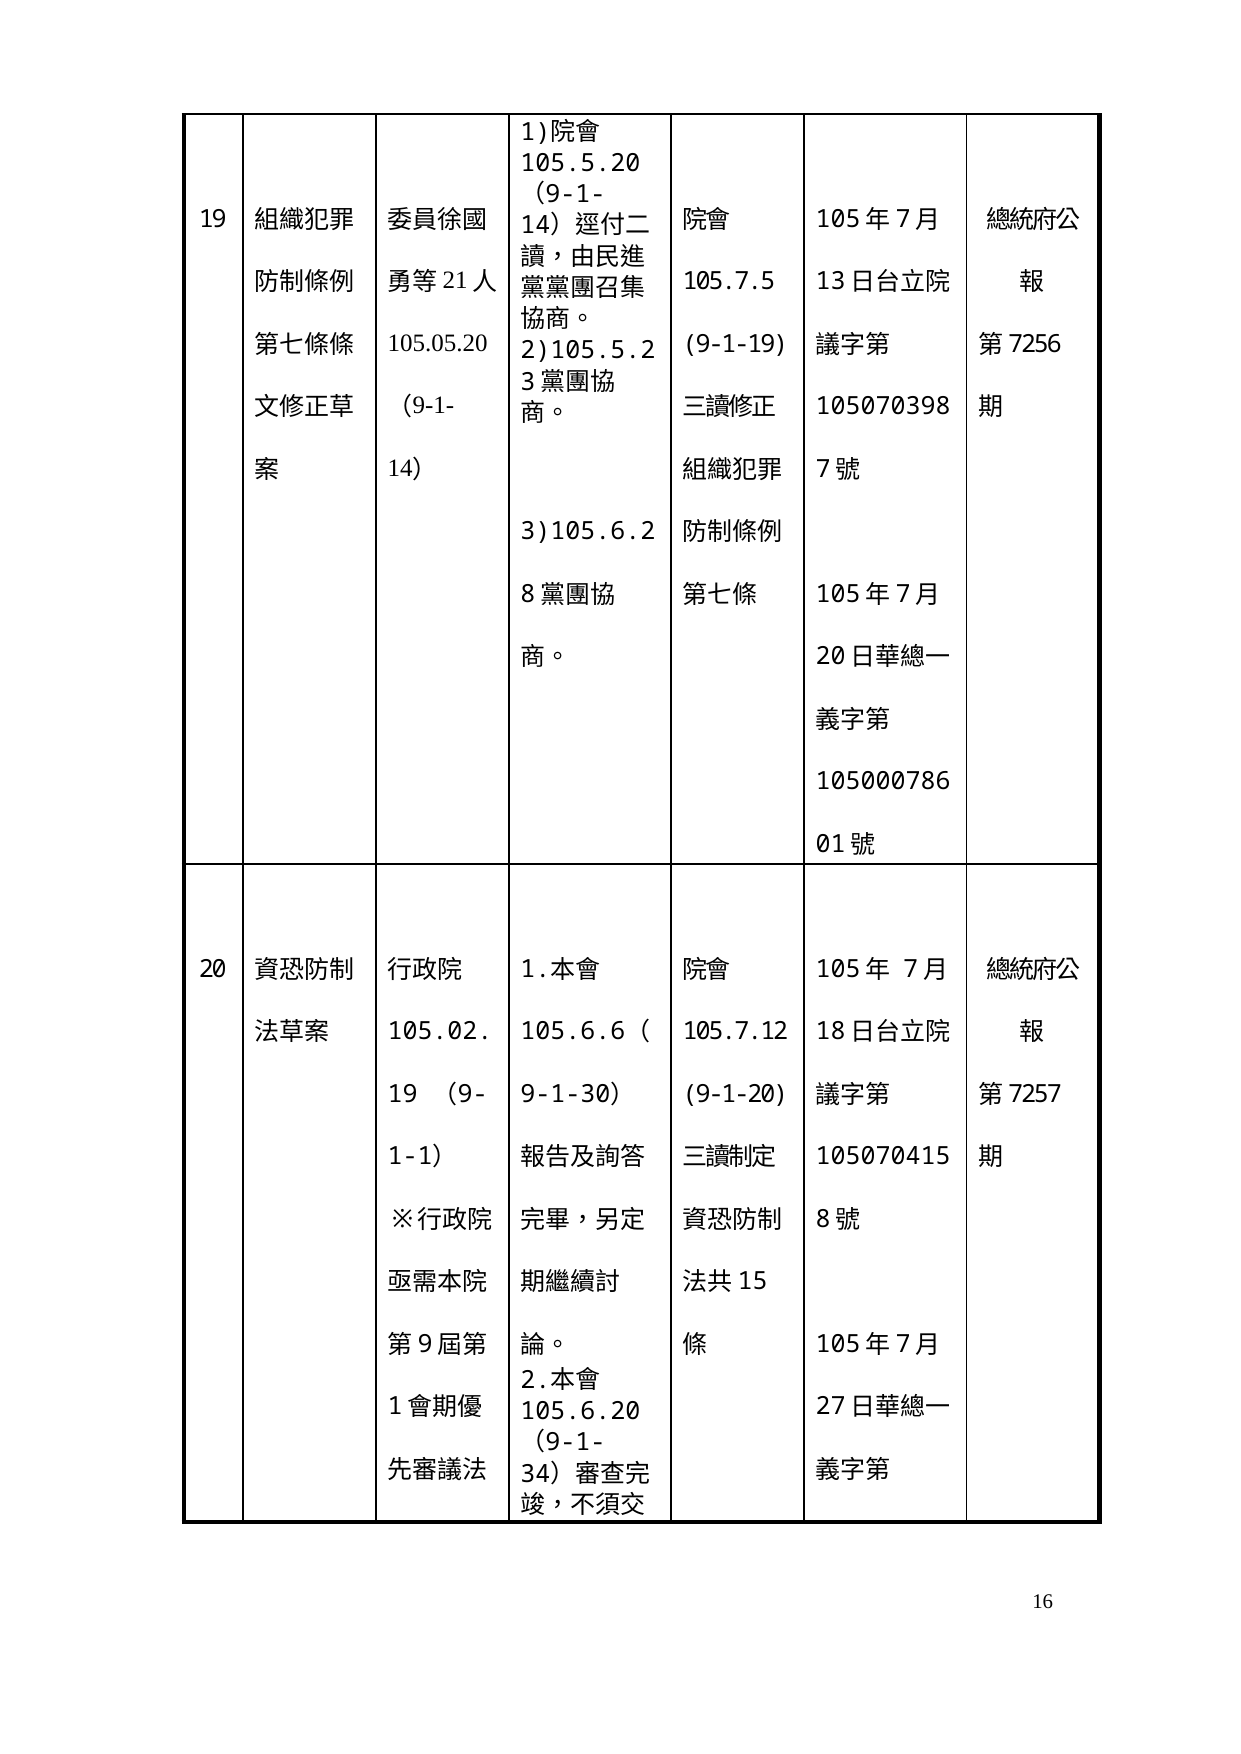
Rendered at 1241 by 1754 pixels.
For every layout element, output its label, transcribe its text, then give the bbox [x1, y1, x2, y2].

table_cell 資恐防制法草案 [244, 865, 375, 1519]
table_cell 行政院 105.02.19 （9-1-1） ※行政院亟需本院第9屆第1會期優先審議法 [377, 865, 508, 1519]
table_cell 總統府公報 第7256期 [967, 115, 1097, 863]
table_cell 105年 7月 18日台立院議字第1050704158號 105年7月27日華總一義字第 [805, 865, 966, 1519]
table_cell 委員徐國勇等21人 105.05.20 （9-1-14） [377, 115, 508, 863]
table_cell 總統府公報 第7257期 [967, 865, 1097, 1519]
table_cell 20 [186, 865, 242, 1519]
table_cell 1)院會105.5.20（9-1-14）逕付二讀，由民進黨黨團召集協商。 2)105.5.23黨團協商。 3)105.6.28黨團協商。 [510, 115, 670, 863]
table_cell 院會 105.7.5 (9-1-19) 三讀修正組織犯罪防制條例第七條 [672, 115, 803, 863]
table_cell 19 [186, 115, 242, 863]
table_cell 組織犯罪防制條例第七條條文修正草案 [244, 115, 375, 863]
table_cell 院會 105.7.12 (9-1-20) 三讀制定資恐防制法共15條 [672, 865, 803, 1519]
table_cell 1.本會105.6.6（9-1-30）報告及詢答完畢，另定期繼續討論。 2.本會105.6.20（9-1-34）審查完竣，不須交 [510, 865, 670, 1519]
table_cell 105年7月13日台立院議字第1050703987號 105年7月20日華總一義字第10500078601號 [805, 115, 966, 863]
